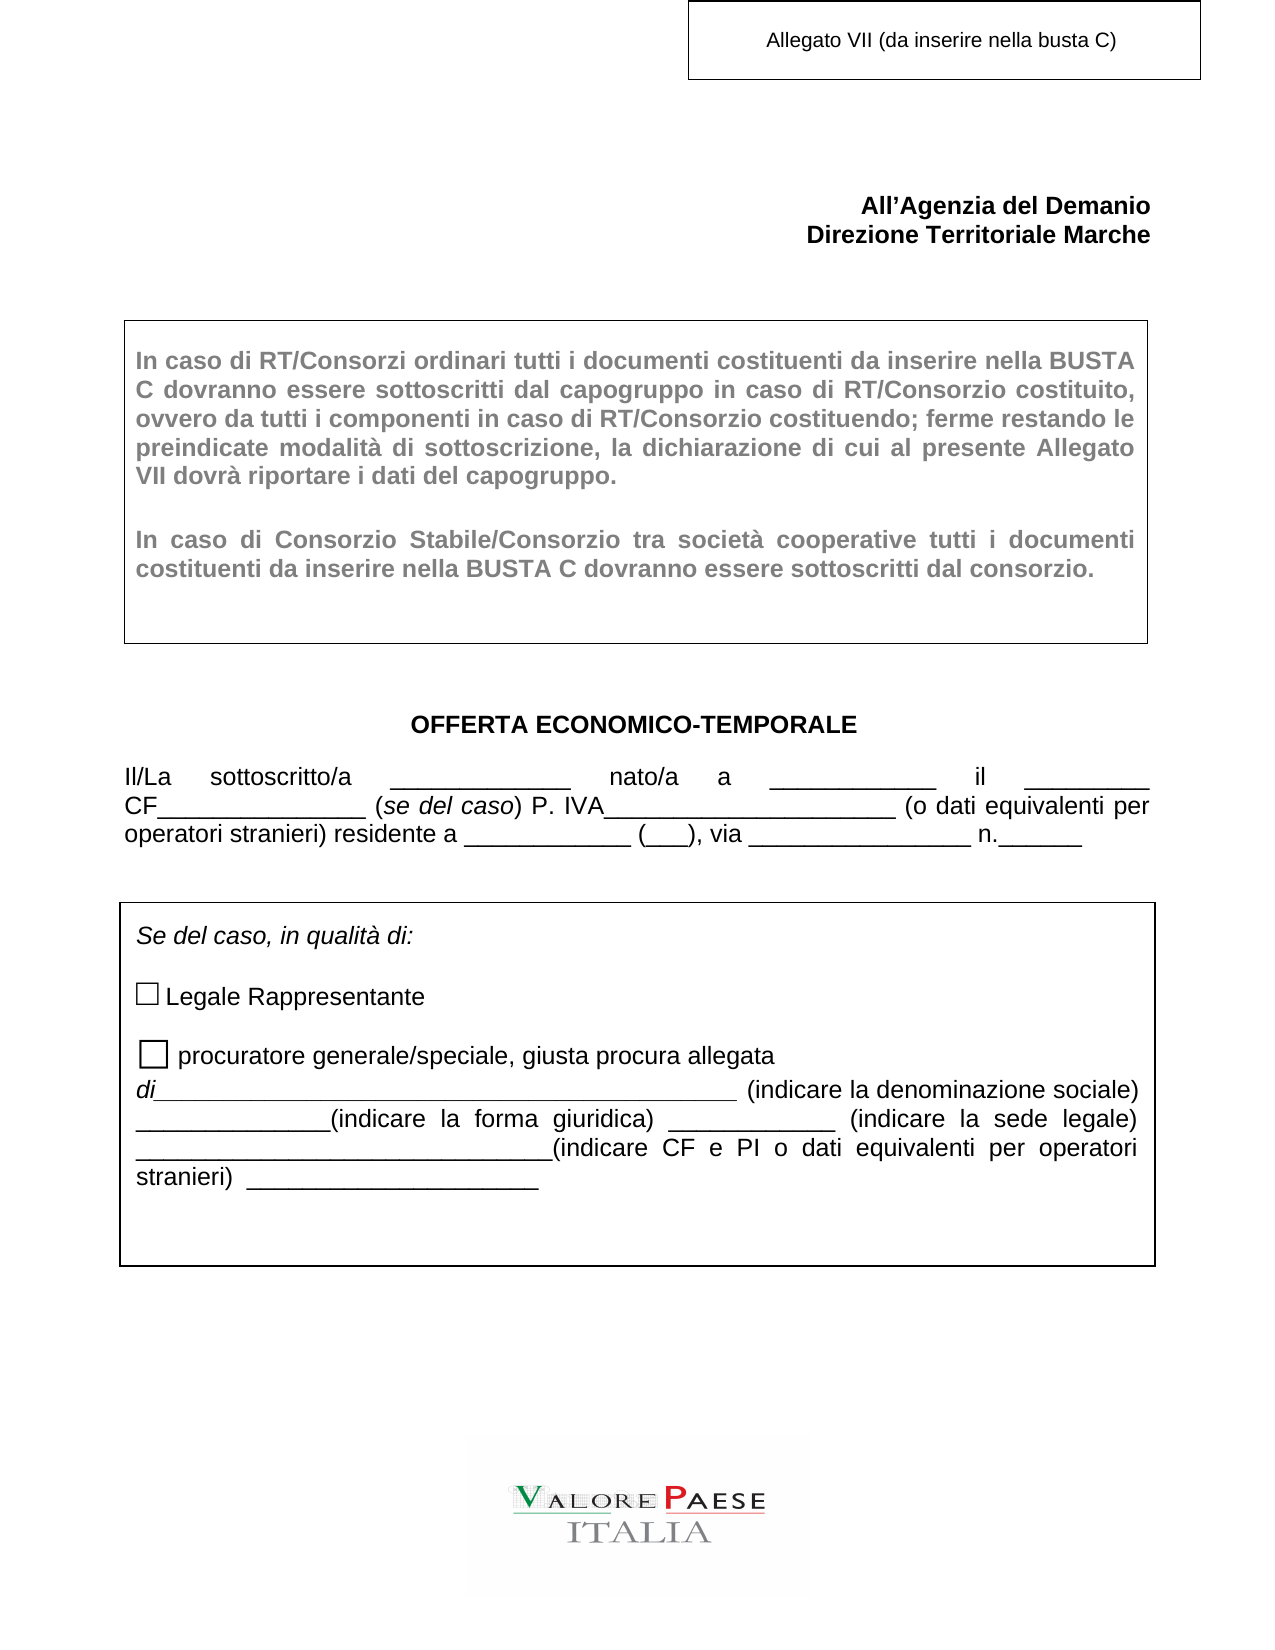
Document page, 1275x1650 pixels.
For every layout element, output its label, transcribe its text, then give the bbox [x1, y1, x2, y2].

text Direzione Territoriale Marche [656, 219, 1151, 248]
text □ procuratore generale/speciale, giusta procura allegata [136, 1024, 1139, 1075]
text Se del caso, in qualità di: [136, 921, 1139, 950]
table_header In caso di RT/Consorzi ordinari tutti i documenti costituenti da inserire nella BUSTA C dovranno essere sottoscritti dal capogruppo in caso di RT/Consorzio costituito, ovvero da tutti i componenti in caso di RT/Consorzio costituendo; ferme restando le preindicate modalità di sottoscrizione, la dichiarazione di cui al presente Allegato VII dovrà riportare i dati del capogruppo. In caso di Consorzio Stabile/Consorzio tra società cooperative tutti i documenti costituenti da inserire nella BUSTA C dovranno essere sottoscritti dal consorzio. [125, 321, 1147, 643]
text OFFERTA ECONOMICO-TEMPORALE [124, 710, 1151, 739]
text □ Legale Rappresentante [136, 971, 1139, 1014]
text All’Agenzia del Demanio [656, 191, 1151, 219]
text di__________________________________________ (indicare la denominazione sociale) ______________(indicare la forma giuridica) ____________ (indicare la sede legale) ______________________________(indicare CF e PI o dati equivalenti per operatori stranieri) _____________________ [136, 1075, 1139, 1190]
text Allegato VII (da inserire nella busta C) [704, 28, 1185, 52]
text Il/La sottoscritto/a _____________ nato/a a ____________ il _________ CF_______________ (se del caso) P. IVA_____________________ (o dati equivalenti per operatori stranieri) residente a ____________ (___), via ________________ n.______ [124, 762, 1151, 848]
